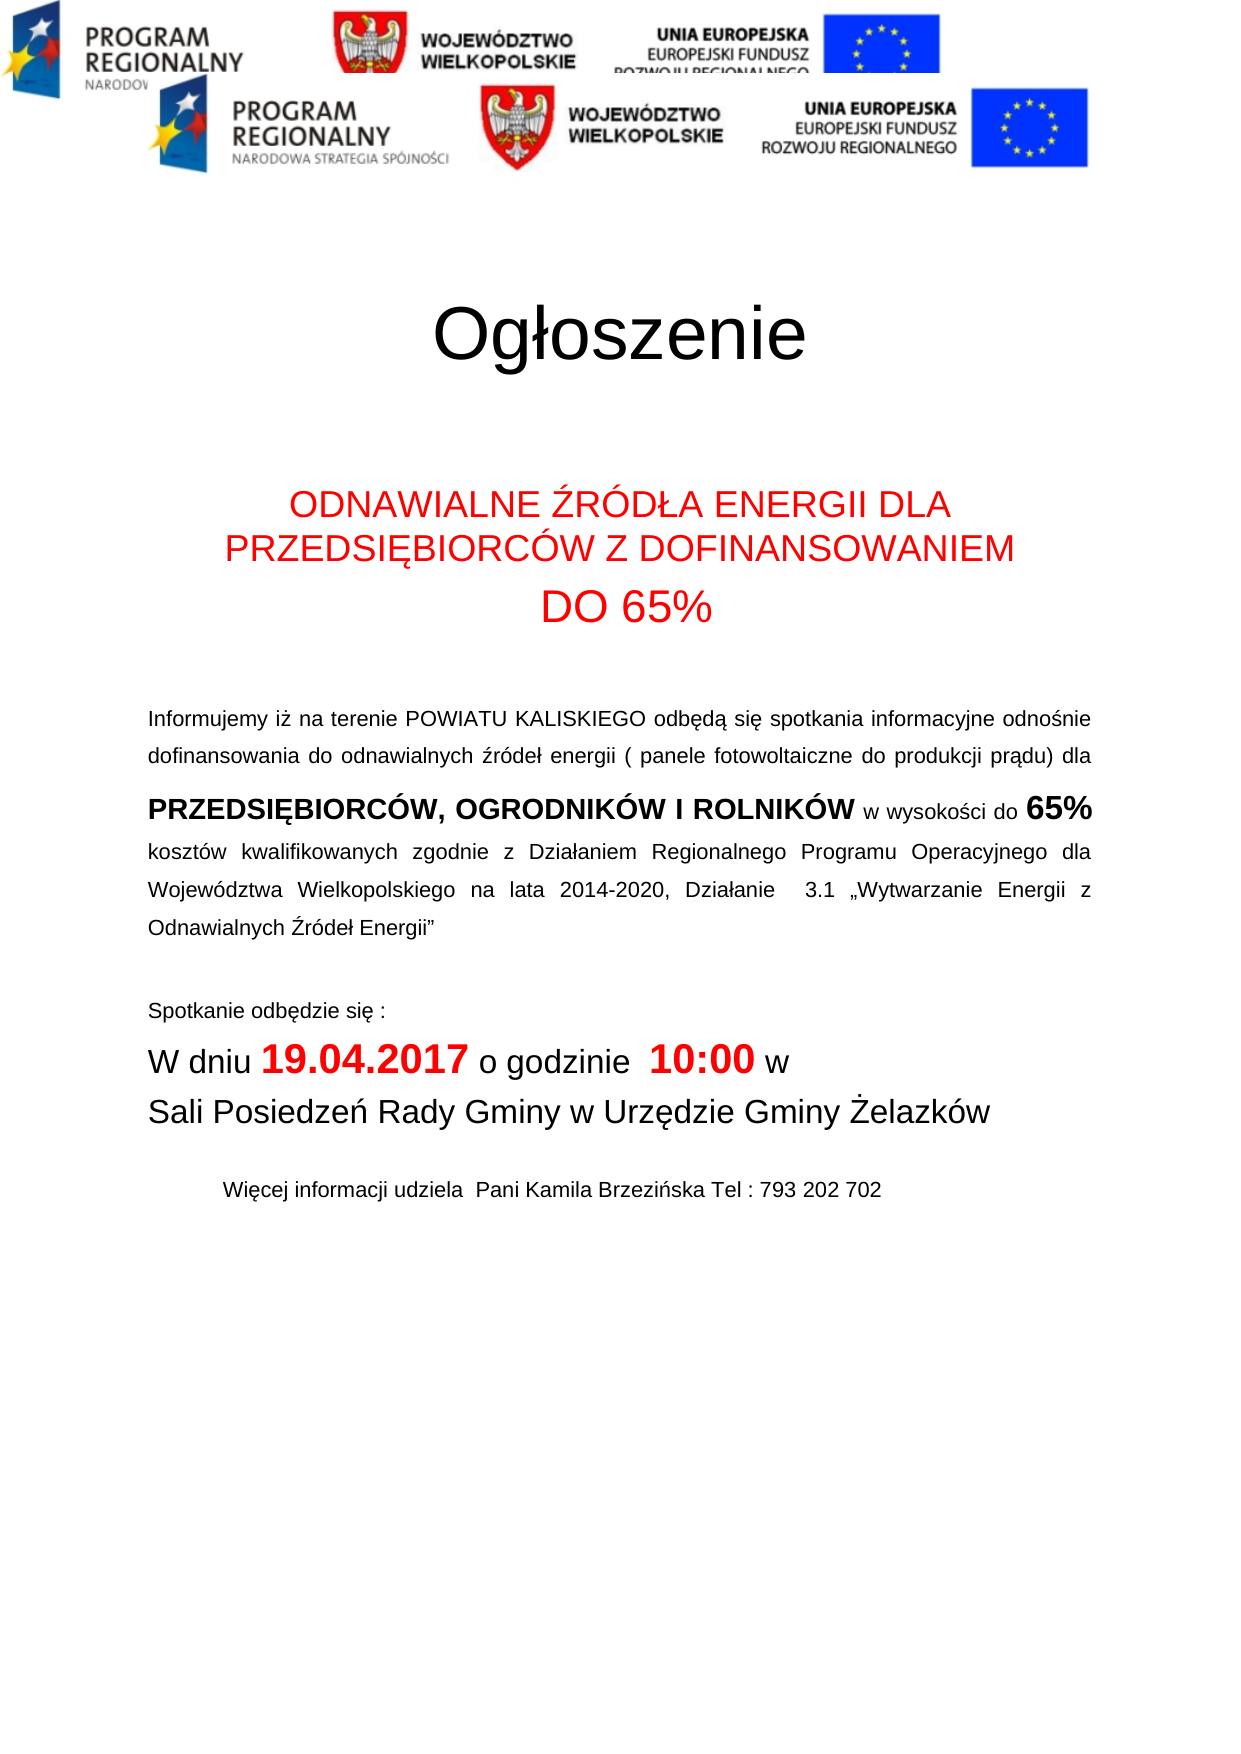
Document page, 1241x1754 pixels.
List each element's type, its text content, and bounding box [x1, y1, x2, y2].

text W dniu 19.04.2017 o godzinie 10:00 w [148, 1034, 1093, 1082]
text Sali Posiedzeń Rady Gminy w Urzędzie Gminy Żelazków [148, 1092, 1093, 1131]
text Spotkanie odbędzie się : [148, 998, 1093, 1023]
picture [0, 0, 1093, 183]
text Więcej informacji udziela Pani Kamila Brzezińska Tel : 793 202 702 [223, 1177, 1093, 1202]
text Informujemy iż na terenie POWIATU KALISKIEGO odbędą się spotkania informacyjne odnośnie dofinansowania do odnawialnych źródeł energii ( panele fotowoltaiczne do produkcji prądu) dla PRZEDSIĘBIORCÓW, OGRODNIKÓW I ROLNIKÓW w wysokości do 65% kosztów kwalifikowanych zgodnie z Działaniem Regionalnego Programu Operacyjnego dla Województwa Wielkopolskiego na lata 2014-2020, Działanie 3.1 „Wytwarzanie Energii z Odnawialnych Źródeł Energii” [148, 706, 1093, 940]
text Ogłoszenie [148, 289, 1093, 376]
text DO 65% [148, 579, 1093, 632]
text ODNAWIALNE ŹRÓDŁA ENERGII DLA PRZEDSIĘBIORCÓW Z DOFINANSOWANIEM [148, 483, 1093, 569]
